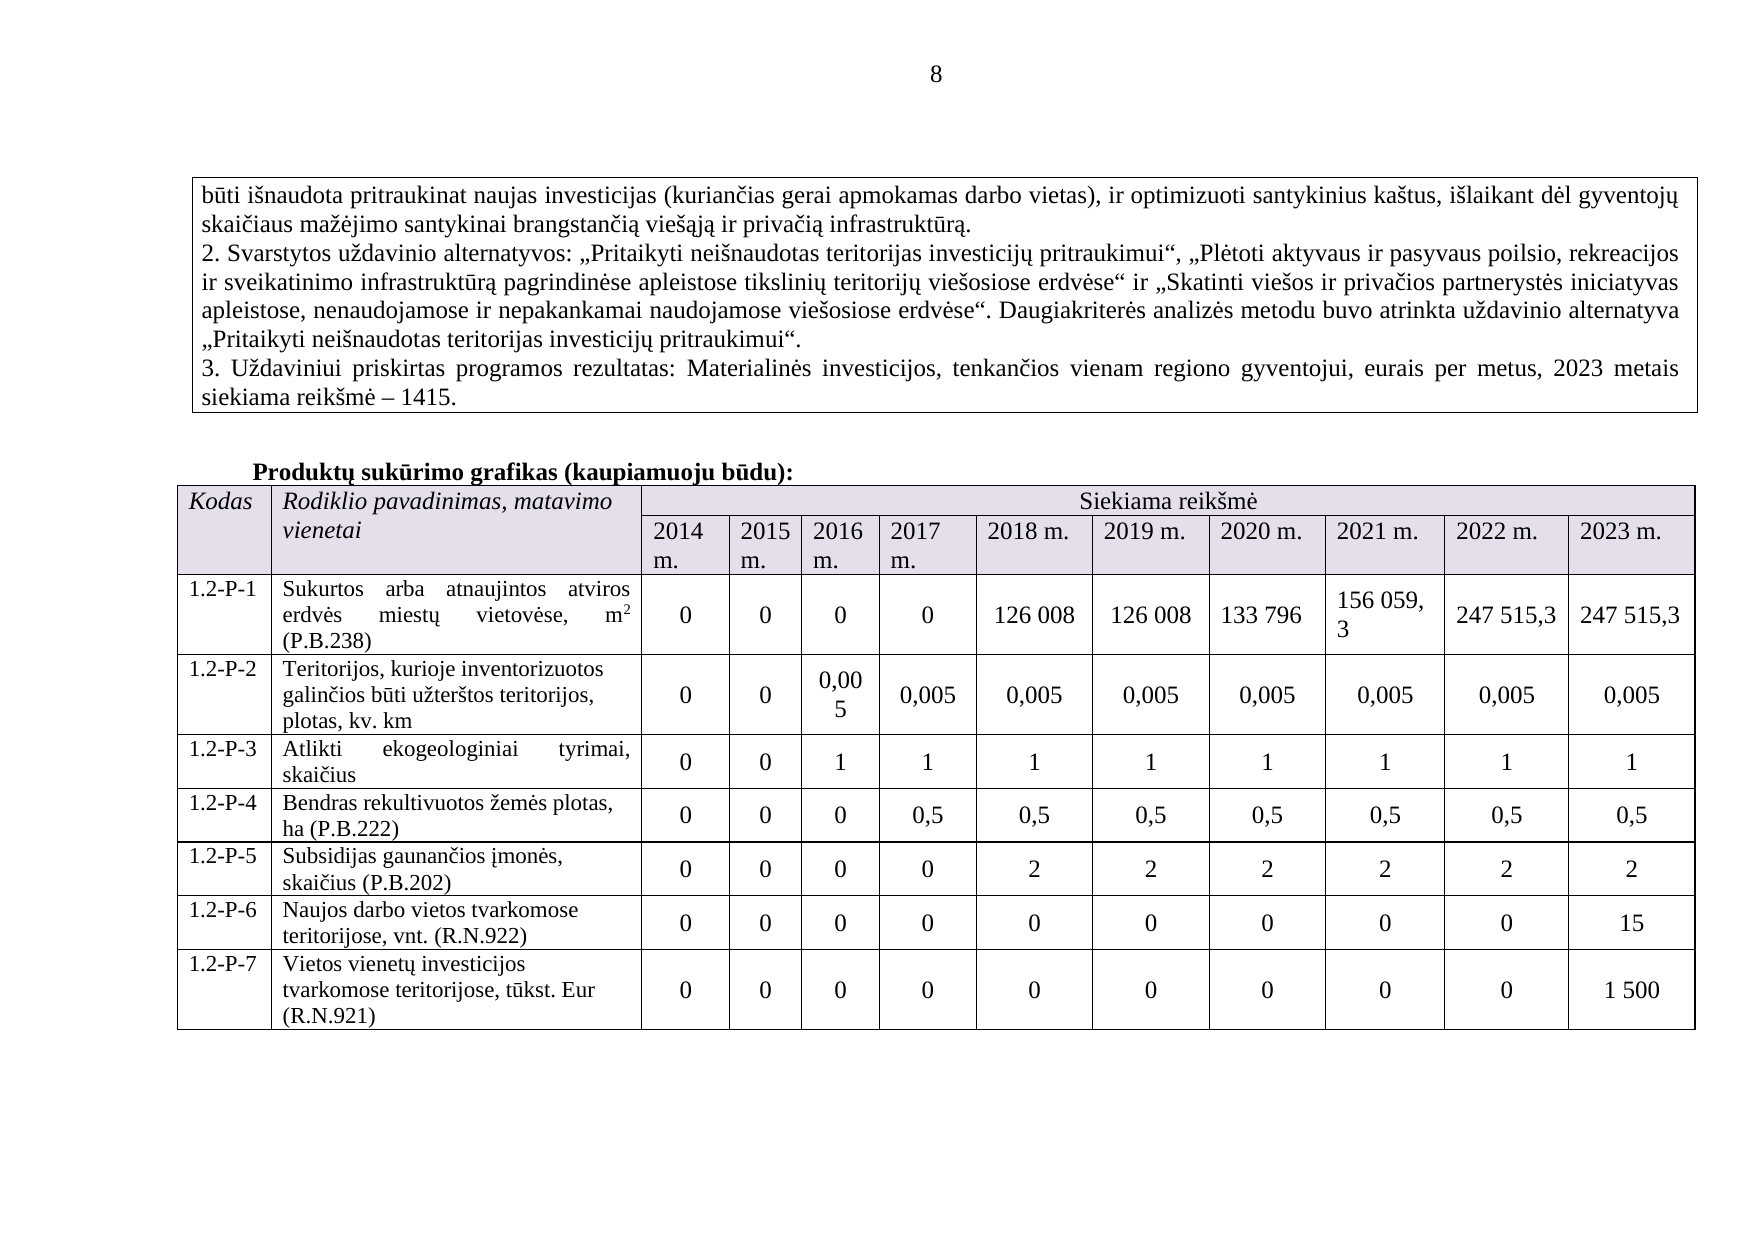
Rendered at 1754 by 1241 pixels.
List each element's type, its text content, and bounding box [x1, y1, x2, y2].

table_cell 1 [1093, 735, 1209, 788]
table_cell 2 [1093, 843, 1209, 895]
table_cell 126 008 [1093, 575, 1209, 654]
table_header Siekiama reikšmė [642, 486, 1694, 515]
table_cell 126 008 [977, 575, 1092, 654]
table_cell 0,005 [1210, 655, 1325, 734]
text 2. Svarstytos uždavinio alternatyvos: „Pritaikyti neišnaudotas teritorijas investicijų pritraukimui“, „Plėtoti aktyvaus ir pasyvaus poilsio, rekreacijos ir sveikatinimo infrastruktūrą pagrindinėse apleistose tikslinių teritorijų viešosiose erdvėse“ ir „Skatinti viešos ir privačios partnerystės iniciatyvas apleistose, nenaudojamose ir nepakankamai naudojamose viešosiose erdvėse“. Daugiakriterės analizės metodu buvo atrinkta uždavinio alternatyva „Pritaikyti neišnaudotas teritorijas investicijų pritraukimui“. [193, 235, 1697, 350]
table_cell 0 [977, 950, 1092, 1029]
table_cell 0 [880, 575, 976, 654]
table_cell Teritorijos, kurioje inventorizuotos galinčios būti užterštos teritorijos, plotas, kv. km [272, 655, 641, 734]
table_cell 2021 m. [1326, 516, 1444, 574]
table_cell 0 [1326, 896, 1444, 949]
table_cell 2018 m. [977, 516, 1092, 574]
text 3. Uždaviniui priskirtas programos rezultatas: Materialinės investicijos, tenkančios vienam regiono gyventojui, eurais per metus, 2023 metais siekiama reikšmė – 1415. [193, 350, 1697, 412]
table_cell 1 [1210, 735, 1325, 788]
table_cell 2023 m. [1569, 516, 1694, 574]
table_cell 0 [802, 575, 879, 654]
table_cell 0 [730, 655, 801, 734]
table_cell 0,005 [802, 655, 879, 734]
table_cell 1 500 [1569, 950, 1694, 1029]
table_cell 0 [802, 950, 879, 1029]
table_cell 0 [1445, 950, 1568, 1029]
table_cell Bendras rekultivuotos žemės plotas, ha (P.B.222) [272, 789, 641, 841]
table_cell 0 [1210, 950, 1325, 1029]
table_cell 0 [880, 950, 976, 1029]
table_cell 0,005 [880, 655, 976, 734]
table_cell 0 [642, 575, 729, 654]
table_cell 2 [1445, 843, 1568, 895]
table_cell 0,5 [1445, 789, 1568, 841]
text Produktų sukūrimo grafikas (kaupiamuoju būdu): [177, 457, 1695, 485]
table_cell 1.2-P-3 [178, 735, 271, 788]
table_cell Subsidijas gaunančios įmonės, skaičius (P.B.202) [272, 843, 641, 895]
table_cell 2 [977, 843, 1092, 895]
table_cell 156 059,3 [1326, 575, 1444, 654]
table_cell 0,005 [1445, 655, 1568, 734]
table_cell 2 [1326, 843, 1444, 895]
table_cell 0 [642, 789, 729, 841]
table_cell 2019 m. [1093, 516, 1209, 574]
table_cell 1 [977, 735, 1092, 788]
table_cell Naujos darbo vietos tvarkomose teritorijose, vnt. (R.N.922) [272, 896, 641, 949]
table_cell 1.2-P-7 [178, 950, 271, 1029]
table_cell 0 [730, 950, 801, 1029]
table_cell 0 [730, 896, 801, 949]
table_cell 1.2-P-4 [178, 789, 271, 841]
table_cell 0 [802, 896, 879, 949]
table_cell 0 [730, 575, 801, 654]
table_cell 0 [730, 843, 801, 895]
table_cell 0 [730, 789, 801, 841]
table_cell 0 [1445, 896, 1568, 949]
table_cell 1 [1569, 735, 1694, 788]
table_cell 2 [1569, 843, 1694, 895]
table_cell 2016 m. [802, 516, 879, 574]
table_cell 0 [1326, 950, 1444, 1029]
table_cell 1 [802, 735, 879, 788]
table_cell Vietos vienetų investicijos tvarkomose teritorijose, tūkst. Eur (R.N.921) [272, 950, 641, 1029]
table_cell 0 [642, 735, 729, 788]
table_cell 0 [1093, 896, 1209, 949]
table_cell 2 [1210, 843, 1325, 895]
table_cell 0 [642, 843, 729, 895]
table_cell 0,5 [880, 789, 976, 841]
table_cell 0 [802, 789, 879, 841]
table_cell 0,005 [1569, 655, 1694, 734]
table_cell 2015 m. [730, 516, 801, 574]
table_cell 0 [1093, 950, 1209, 1029]
table_cell 0,5 [1093, 789, 1209, 841]
table_cell 15 [1569, 896, 1694, 949]
table_header Kodas [178, 486, 271, 574]
table_cell 247 515,3 [1445, 575, 1568, 654]
table_cell 2014 m. [642, 516, 729, 574]
table_cell 133 796 [1210, 575, 1325, 654]
table_cell 0 [730, 735, 801, 788]
table_cell 2020 m. [1210, 516, 1325, 574]
table_cell 0 [642, 655, 729, 734]
table_cell 0 [880, 843, 976, 895]
table_cell 1 [1326, 735, 1444, 788]
table_cell 247 515,3 [1569, 575, 1694, 654]
table_cell 0 [977, 896, 1092, 949]
text būti išnaudota pritraukinat naujas investicijas (kuriančias gerai apmokamas darbo vietas), ir optimizuoti santykinius kaštus, išlaikant dėl gyventojų skaičiaus mažėjimo santykinai brangstančią viešąją ir privačią infrastruktūrą. [193, 178, 1697, 235]
table_cell 1.2-P-2 [178, 655, 271, 734]
table_cell 0 [802, 843, 879, 895]
table_cell 1.2-P-6 [178, 896, 271, 949]
table_cell 0 [642, 896, 729, 949]
table_cell 0,5 [1569, 789, 1694, 841]
table_cell 0 [642, 950, 729, 1029]
table_cell 1 [880, 735, 976, 788]
table_cell 1 [1445, 735, 1568, 788]
table_cell Atlikti ekogeologiniai tyrimai, skaičius [272, 735, 641, 788]
table_cell 0 [1210, 896, 1325, 949]
table_cell Sukurtos arba atnaujintos atviros erdvės miestų vietovėse, m2 (P.B.238) [272, 575, 641, 654]
table_cell 0,005 [1326, 655, 1444, 734]
table_cell 0 [880, 896, 976, 949]
table_cell 0,5 [1210, 789, 1325, 841]
table_cell 2017 m. [880, 516, 976, 574]
table_cell 0,005 [1093, 655, 1209, 734]
table_cell 0,5 [977, 789, 1092, 841]
table_cell 0,5 [1326, 789, 1444, 841]
table_cell 0,005 [977, 655, 1092, 734]
table_cell 1.2-P-5 [178, 843, 271, 895]
table_header Rodiklio pavadinimas, matavimo vienetai [272, 486, 641, 574]
table_cell 1.2-P-1 [178, 575, 271, 654]
table_cell 2022 m. [1445, 516, 1568, 574]
